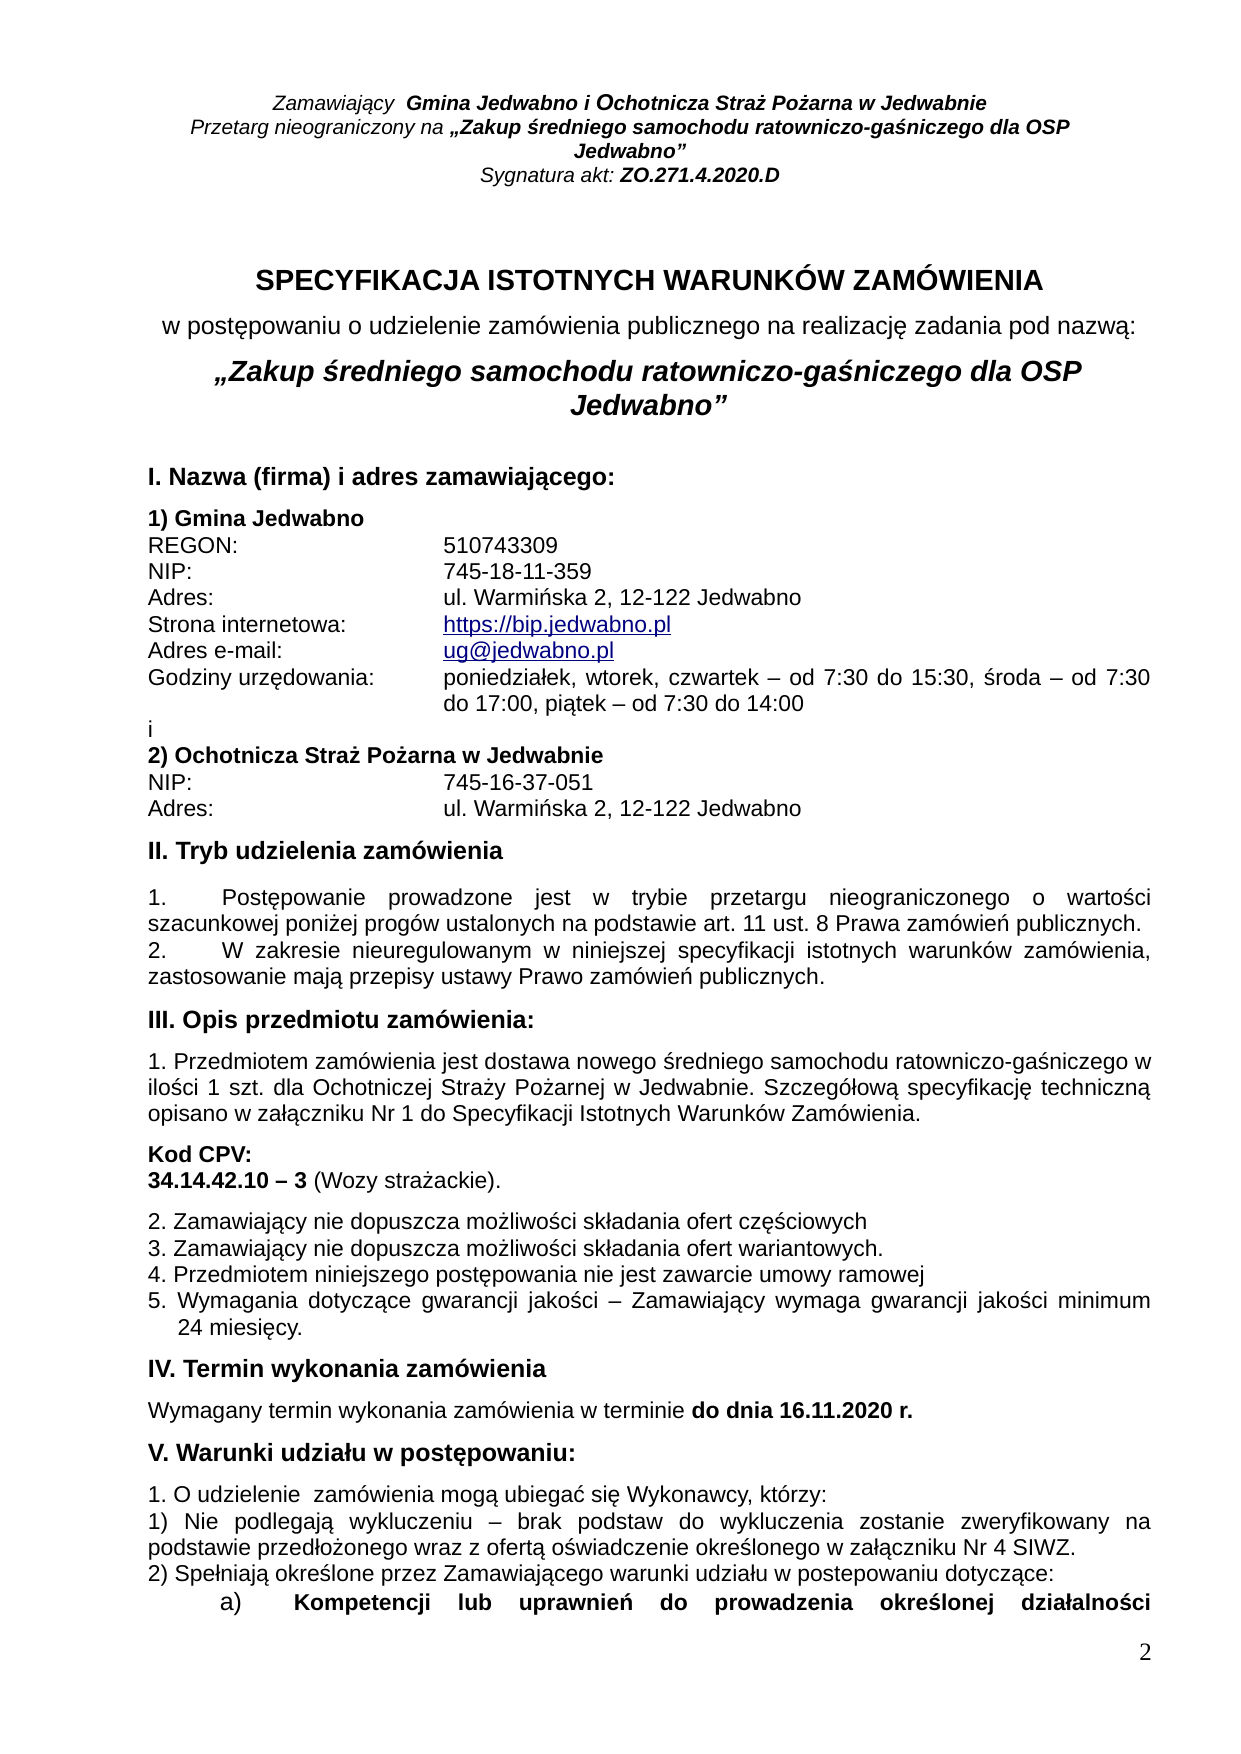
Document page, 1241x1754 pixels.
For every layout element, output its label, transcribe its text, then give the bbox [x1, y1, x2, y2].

list Postępowanie prowadzone jest w trybie przetargu nieograniczonego o wartości szacunkowej poniżej progów ustalonych na podstawie art. 11 ust. 8 Prawa zamówień publicznych. [148, 884, 1152, 937]
text Adres: ul. Warmińska 2, 12-122 Jedwabno [148, 584, 1152, 611]
text 4. Przedmiotem niniejszego postępowania nie jest zawarcie umowy ramowej [148, 1261, 1152, 1287]
text Wymagany termin wykonania zamówienia w terminie do dnia 16.11.2020 r. [148, 1397, 1152, 1424]
text 3. Zamawiający nie dopuszcza możliwości składania ofert wariantowych. [148, 1234, 1152, 1261]
text „Zakup średniego samochodu ratowniczo-gaśniczego dla OSP Jedwabno” [148, 354, 1152, 422]
text I. Nazwa (firma) i adres zamawiającego: [148, 462, 1152, 491]
text 2. Zamawiający nie dopuszcza możliwości składania ofert częściowych [148, 1208, 1152, 1234]
text 1) Gmina Jedwabno [148, 505, 1152, 532]
text V. Warunki udziału w postępowaniu: [148, 1438, 1152, 1467]
text Kod CPV: [148, 1141, 1152, 1167]
text 2) Spełniają określone przez Zamawiającego warunki udziału w postepowaniu dotyczące: [148, 1560, 1152, 1587]
text IV. Termin wykonania zamówienia [148, 1354, 1152, 1383]
list Kompetencji lub uprawnień do prowadzenia określonej działalności [219, 1587, 1152, 1616]
text Strona internetowa: https://bip.jedwabno.pl [148, 611, 1152, 637]
text Godziny urzędowania: poniedziałek, wtorek, czwartek – od 7:30 do 15:30, środa – od 7:30 do 17:00, piątek – od 7:30 do 14:00 [148, 663, 1152, 716]
text II. Tryb udzielenia zamówienia [148, 836, 1152, 865]
text SPECYFIKACJA ISTOTNYCH WARUNKÓW ZAMÓWIENIA [148, 263, 1152, 297]
text 34.14.42.10 – 3 (Wozy strażackie). [148, 1167, 1152, 1194]
text w postępowaniu o udzielenie zamówienia publicznego na realizację zadania pod nazwą: [148, 311, 1152, 340]
text 1) Nie podlegają wykluczeniu – brak podstaw do wykluczenia zostanie zweryfikowany na podstawie przedłożonego wraz z ofertą oświadczenie określonego w załączniku Nr 4 SIWZ. [148, 1508, 1152, 1560]
text NIP: 745-16-37-051 [148, 769, 1152, 795]
text 5. Wymagania dotyczące gwarancji jakości – Zamawiający wymaga gwarancji jakości minimum 24 miesięcy. [148, 1287, 1152, 1340]
list W zakresie nieuregulowanym w niniejszej specyfikacji istotnych warunków zamówienia, zastosowanie mają przepisy ustawy Prawo zamówień publicznych. [148, 937, 1152, 989]
text Adres e-mail: ug@jedwabno.pl [148, 637, 1152, 663]
text 1. Przedmiotem zamówienia jest dostawa nowego średniego samochodu ratowniczo-gaśniczego w ilości 1 szt. dla Ochotniczej Straży Pożarnej w Jedwabnie. Szczegółową specyfikację techniczną opisano w załączniku Nr 1 do Specyfikacji Istotnych Warunków Zamówienia. [148, 1048, 1152, 1127]
text REGON: 510743309 [148, 532, 1152, 558]
text III. Opis przedmiotu zamówienia: [148, 1004, 1152, 1033]
text NIP: 745-18-11-359 [148, 558, 1152, 584]
text 1. O udzielenie zamówienia mogą ubiegać się Wykonawcy, którzy: [148, 1481, 1152, 1508]
text 2) Ochotnicza Straż Pożarna w Jedwabnie [148, 742, 1152, 769]
text i [148, 716, 1152, 742]
text Adres: ul. Warmińska 2, 12-122 Jedwabno [148, 795, 1152, 822]
